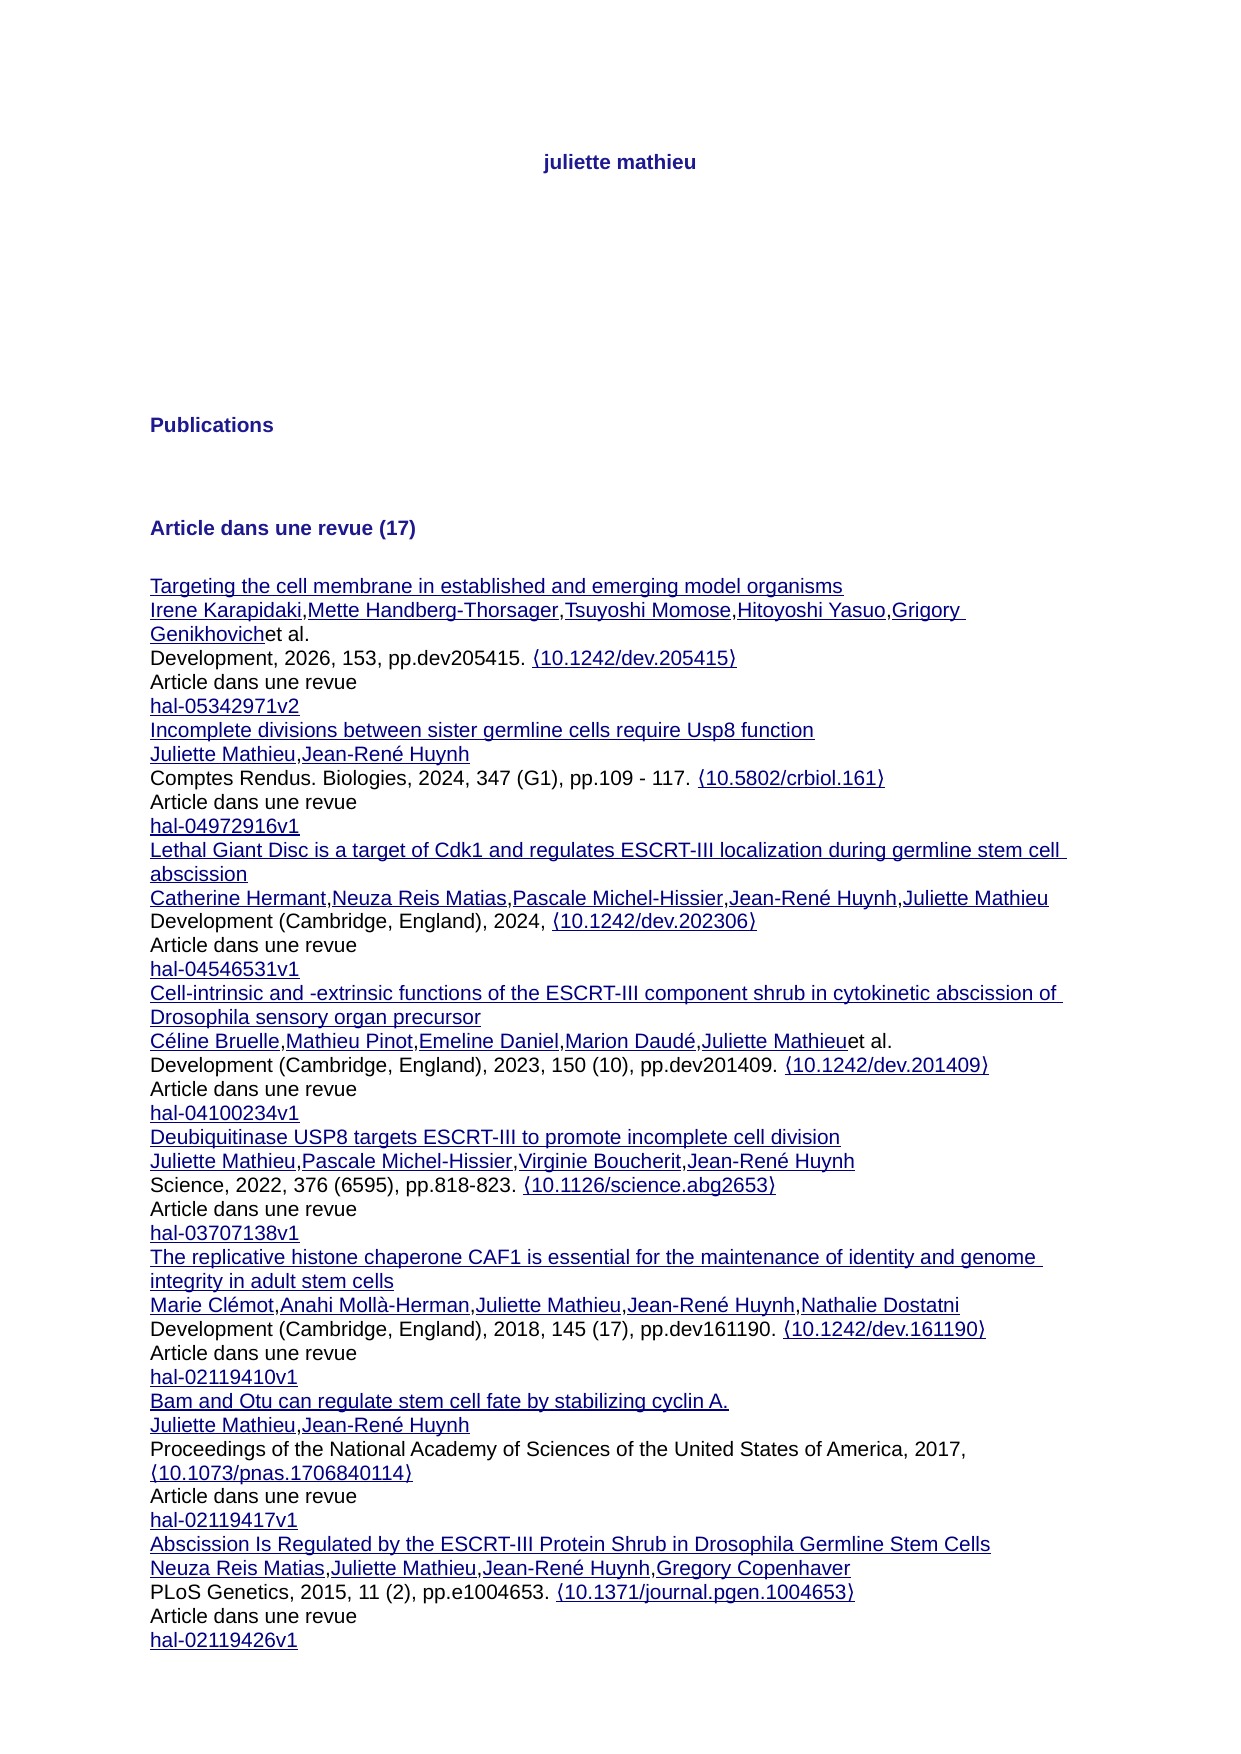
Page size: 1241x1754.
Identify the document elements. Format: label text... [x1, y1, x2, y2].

table_cell Incomplete divisions between sister germline cells require Usp8 function Juliette Mathieu,Jean-René Huynh Comptes Rendus. Biologies, 2024, 347 (G1), pp.109 - 117. ⟨10.5802/crbiol.161⟩ Article dans une revue hal-04972916v1 [150, 718, 1090, 837]
subtitle Publications [150, 412, 1090, 436]
table_cell Cell-intrinsic and -extrinsic functions of the ESCRT-III component shrub in cytokinetic abscission of Drosophila sensory organ precursor Céline Bruelle,Mathieu Pinot,Emeline Daniel,Marion Daudé,Juliette Mathieuet al. Development (Cambridge, England), 2023, 150 (10), pp.dev201409. ⟨10.1242/dev.201409⟩ Article dans une revue hal-04100234v1 [150, 981, 1090, 1125]
table_cell Lethal Giant Disc is a target of Cdk1 and regulates ESCRT-III localization during germline stem cell abscission Catherine Hermant,Neuza Reis Matias,Pascale Michel-Hissier,Jean-René Huynh,Juliette Mathieu Development (Cambridge, England), 2024, ⟨10.1242/dev.202306⟩ Article dans une revue hal-04546531v1 [150, 838, 1090, 981]
table_cell Abscission Is Regulated by the ESCRT-III Protein Shrub in Drosophila Germline Stem Cells Neuza Reis Matias,Juliette Mathieu,Jean-René Huynh,Gregory Copenhaver PLoS Genetics, 2015, 11 (2), pp.e1004653. ⟨10.1371/journal.pgen.1004653⟩ Article dans une revue hal-02119426v1 [150, 1532, 1090, 1652]
table_cell Deubiquitinase USP8 targets ESCRT-III to promote incomplete cell division Juliette Mathieu,Pascale Michel-Hissier,Virginie Boucherit,Jean-René Huynh Science, 2022, 376 (6595), pp.818-823. ⟨10.1126/science.abg2653⟩ Article dans une revue hal-03707138v1 [150, 1125, 1090, 1245]
table_cell Bam and Otu can regulate stem cell fate by stabilizing cyclin A. Juliette Mathieu,Jean-René Huynh Proceedings of the National Academy of Sciences of the United States of America, 2017, ⟨10.1073/pnas.1706840114⟩ Article dans une revue hal-02119417v1 [150, 1389, 1090, 1532]
subtitle Article dans une revue (17) [150, 516, 1090, 539]
subtitle juliette mathieu [150, 150, 1090, 174]
table_cell The replicative histone chaperone CAF1 is essential for the maintenance of identity and genome integrity in adult stem cells Marie Clémot,Anahi Mollà-Herman,Juliette Mathieu,Jean-René Huynh,Nathalie Dostatni Development (Cambridge, England), 2018, 145 (17), pp.dev161190. ⟨10.1242/dev.161190⟩ Article dans une revue hal-02119410v1 [150, 1245, 1090, 1388]
table_header Targeting the cell membrane in established and emerging model organisms Irene Karapidaki,Mette Handberg-Thorsager,Tsuyoshi Momose,Hitoyoshi Yasuo,Grigory Genikhovichet al. Development, 2026, 153, pp.dev205415. ⟨10.1242/dev.205415⟩ Article dans une revue hal-05342971v2 [150, 574, 1090, 718]
